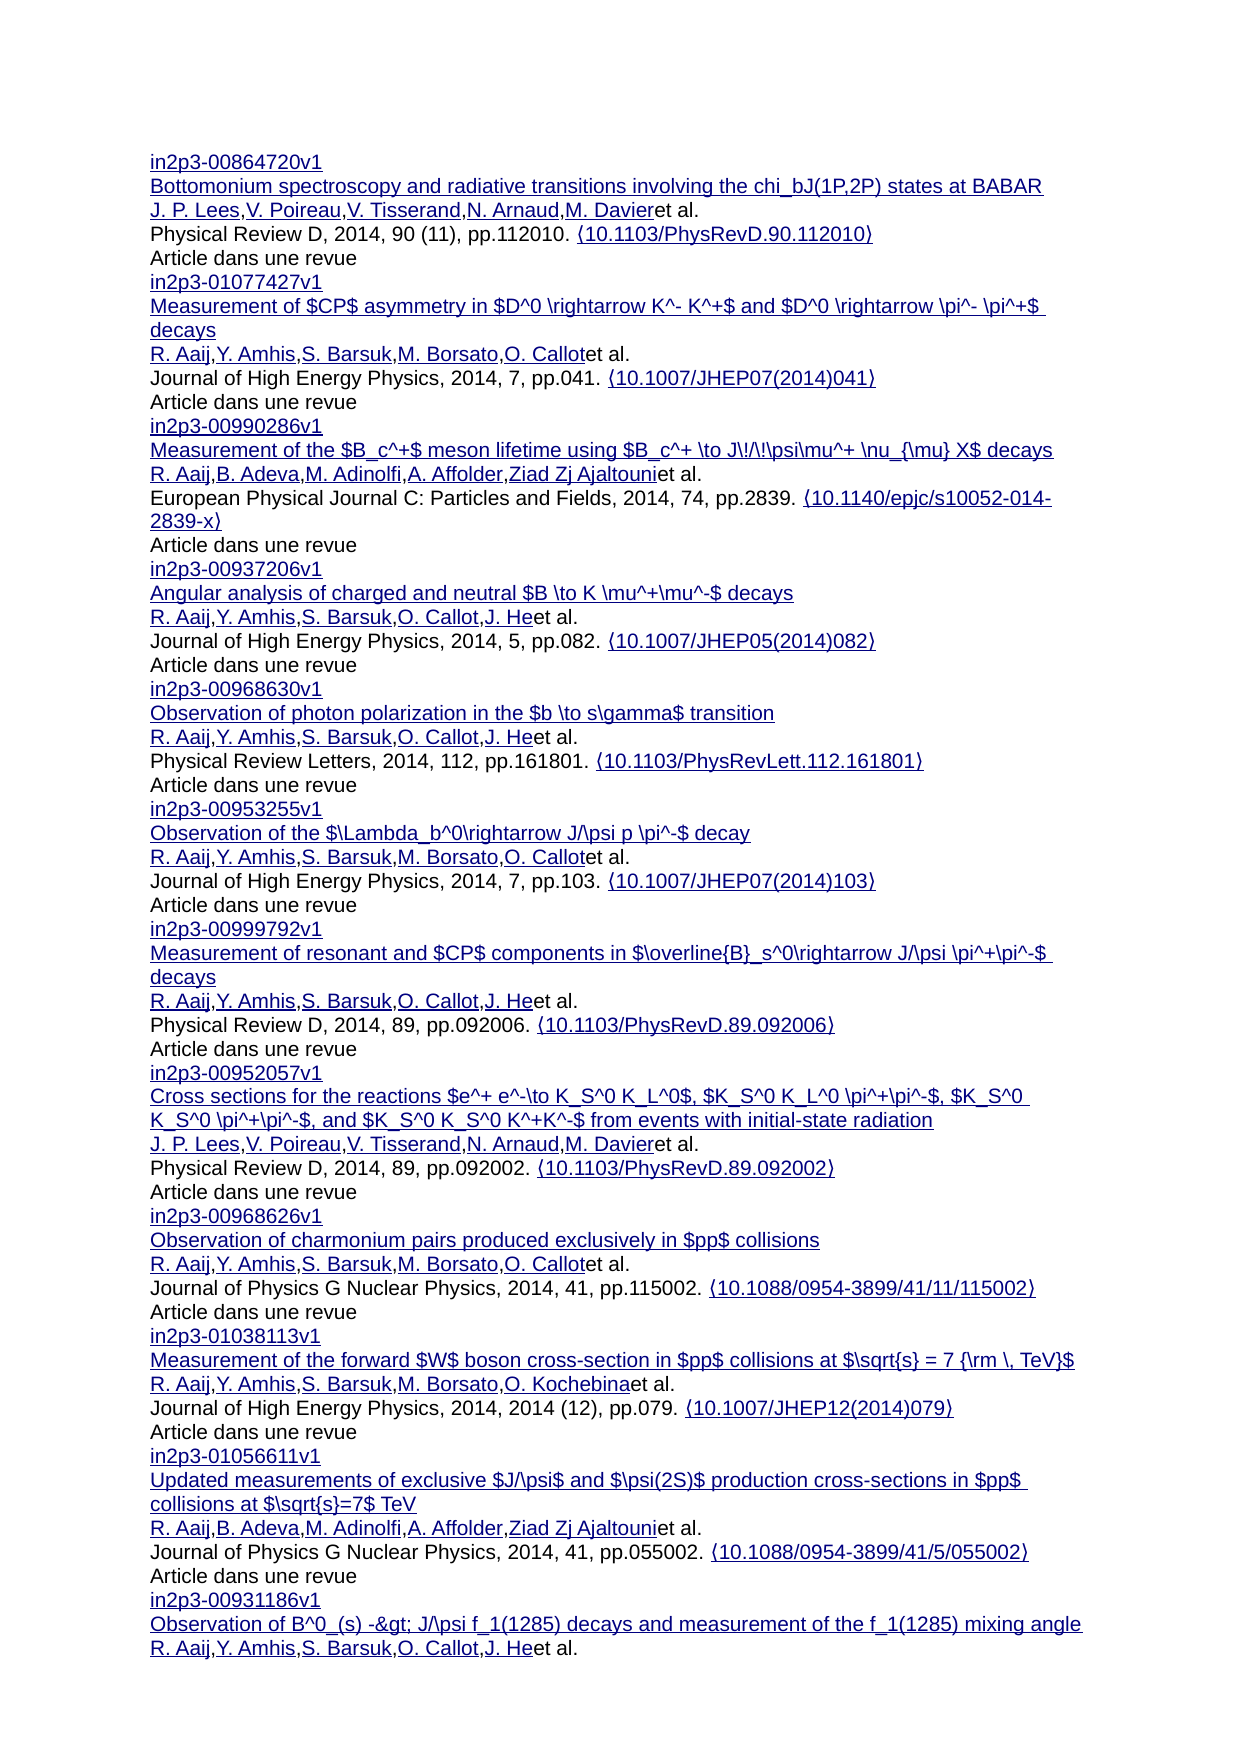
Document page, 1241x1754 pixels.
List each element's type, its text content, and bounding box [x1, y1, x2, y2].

table_cell Observation of B^0_(s) -&gt; J/\psi f_1(1285) decays and measurement of the f_1(1285) mixing angle R. Aaij,Y. Amhis,S. Barsuk,O. Callot,J. Heet al. [150, 1611, 1090, 1659]
table_cell Measurement of the $B_c^+$ meson lifetime using $B_c^+ \to J\!/\!\psi\mu^+ \nu_{\mu} X$ decays R. Aaij,B. Adeva,M. Adinolfi,A. Affolder,Ziad Zj Ajaltouniet al. European Physical Journal C: Particles and Fields, 2014, 74, pp.2839. ⟨10.1140/epjc/s10052-014-2839-x⟩ Article dans une revue in2p3-00937206v1 [150, 438, 1090, 581]
table_cell Measurement of $CP$ asymmetry in $D^0 \rightarrow K^- K^+$ and $D^0 \rightarrow \pi^- \pi^+$ decays R. Aaij,Y. Amhis,S. Barsuk,M. Borsato,O. Callotet al. Journal of High Energy Physics, 2014, 7, pp.041. ⟨10.1007/JHEP07(2014)041⟩ Article dans une revue in2p3-00990286v1 [150, 294, 1090, 437]
table_cell Measurement of resonant and $CP$ components in $\overline{B}_s^0\rightarrow J/\psi \pi^+\pi^-$ decays R. Aaij,Y. Amhis,S. Barsuk,O. Callot,J. Heet al. Physical Review D, 2014, 89, pp.092006. ⟨10.1103/PhysRevD.89.092006⟩ Article dans une revue in2p3-00952057v1 [150, 941, 1090, 1084]
table_cell Observation of charmonium pairs produced exclusively in $pp$ collisions R. Aaij,Y. Amhis,S. Barsuk,M. Borsato,O. Callotet al. Journal of Physics G Nuclear Physics, 2014, 41, pp.115002. ⟨10.1088/0954-3899/41/11/115002⟩ Article dans une revue in2p3-01038113v1 [150, 1228, 1090, 1348]
table_cell Observation of the $\Lambda_b^0\rightarrow J/\psi p \pi^-$ decay R. Aaij,Y. Amhis,S. Barsuk,M. Borsato,O. Callotet al. Journal of High Energy Physics, 2014, 7, pp.103. ⟨10.1007/JHEP07(2014)103⟩ Article dans une revue in2p3-00999792v1 [150, 821, 1090, 941]
table_cell Observation of photon polarization in the $b \to s\gamma$ transition R. Aaij,Y. Amhis,S. Barsuk,O. Callot,J. Heet al. Physical Review Letters, 2014, 112, pp.161801. ⟨10.1103/PhysRevLett.112.161801⟩ Article dans une revue in2p3-00953255v1 [150, 701, 1090, 821]
table_cell Updated measurements of exclusive $J/\psi$ and $\psi(2S)$ production cross-sections in $pp$ collisions at $\sqrt{s}=7$ TeV R. Aaij,B. Adeva,M. Adinolfi,A. Affolder,Ziad Zj Ajaltouniet al. Journal of Physics G Nuclear Physics, 2014, 41, pp.055002. ⟨10.1088/0954-3899/41/5/055002⟩ Article dans une revue in2p3-00931186v1 [150, 1468, 1090, 1611]
table_cell Measurement of the forward $W$ boson cross-section in $pp$ collisions at $\sqrt{s} = 7 {\rm \, TeV}$ R. Aaij,Y. Amhis,S. Barsuk,M. Borsato,O. Kochebinaet al. Journal of High Energy Physics, 2014, 2014 (12), pp.079. ⟨10.1007/JHEP12(2014)079⟩ Article dans une revue in2p3-01056611v1 [150, 1348, 1090, 1468]
table_cell Bottomonium spectroscopy and radiative transitions involving the chi_bJ(1P,2P) states at BABAR J. P. Lees,V. Poireau,V. Tisserand,N. Arnaud,M. Davieret al. Physical Review D, 2014, 90 (11), pp.112010. ⟨10.1103/PhysRevD.90.112010⟩ Article dans une revue in2p3-01077427v1 [150, 174, 1090, 294]
table_cell Angular analysis of charged and neutral $B \to K \mu^+\mu^-$ decays R. Aaij,Y. Amhis,S. Barsuk,O. Callot,J. Heet al. Journal of High Energy Physics, 2014, 5, pp.082. ⟨10.1007/JHEP05(2014)082⟩ Article dans une revue in2p3-00968630v1 [150, 581, 1090, 701]
table_cell Cross sections for the reactions $e^+ e^-\to K_S^0 K_L^0$, $K_S^0 K_L^0 \pi^+\pi^-$, $K_S^0 K_S^0 \pi^+\pi^-$, and $K_S^0 K_S^0 K^+K^-$ from events with initial-state radiation J. P. Lees,V. Poireau,V. Tisserand,N. Arnaud,M. Davieret al. Physical Review D, 2014, 89, pp.092002. ⟨10.1103/PhysRevD.89.092002⟩ Article dans une revue in2p3-00968626v1 [150, 1084, 1090, 1228]
table_cell in2p3-00864720v1 [150, 150, 1090, 174]
